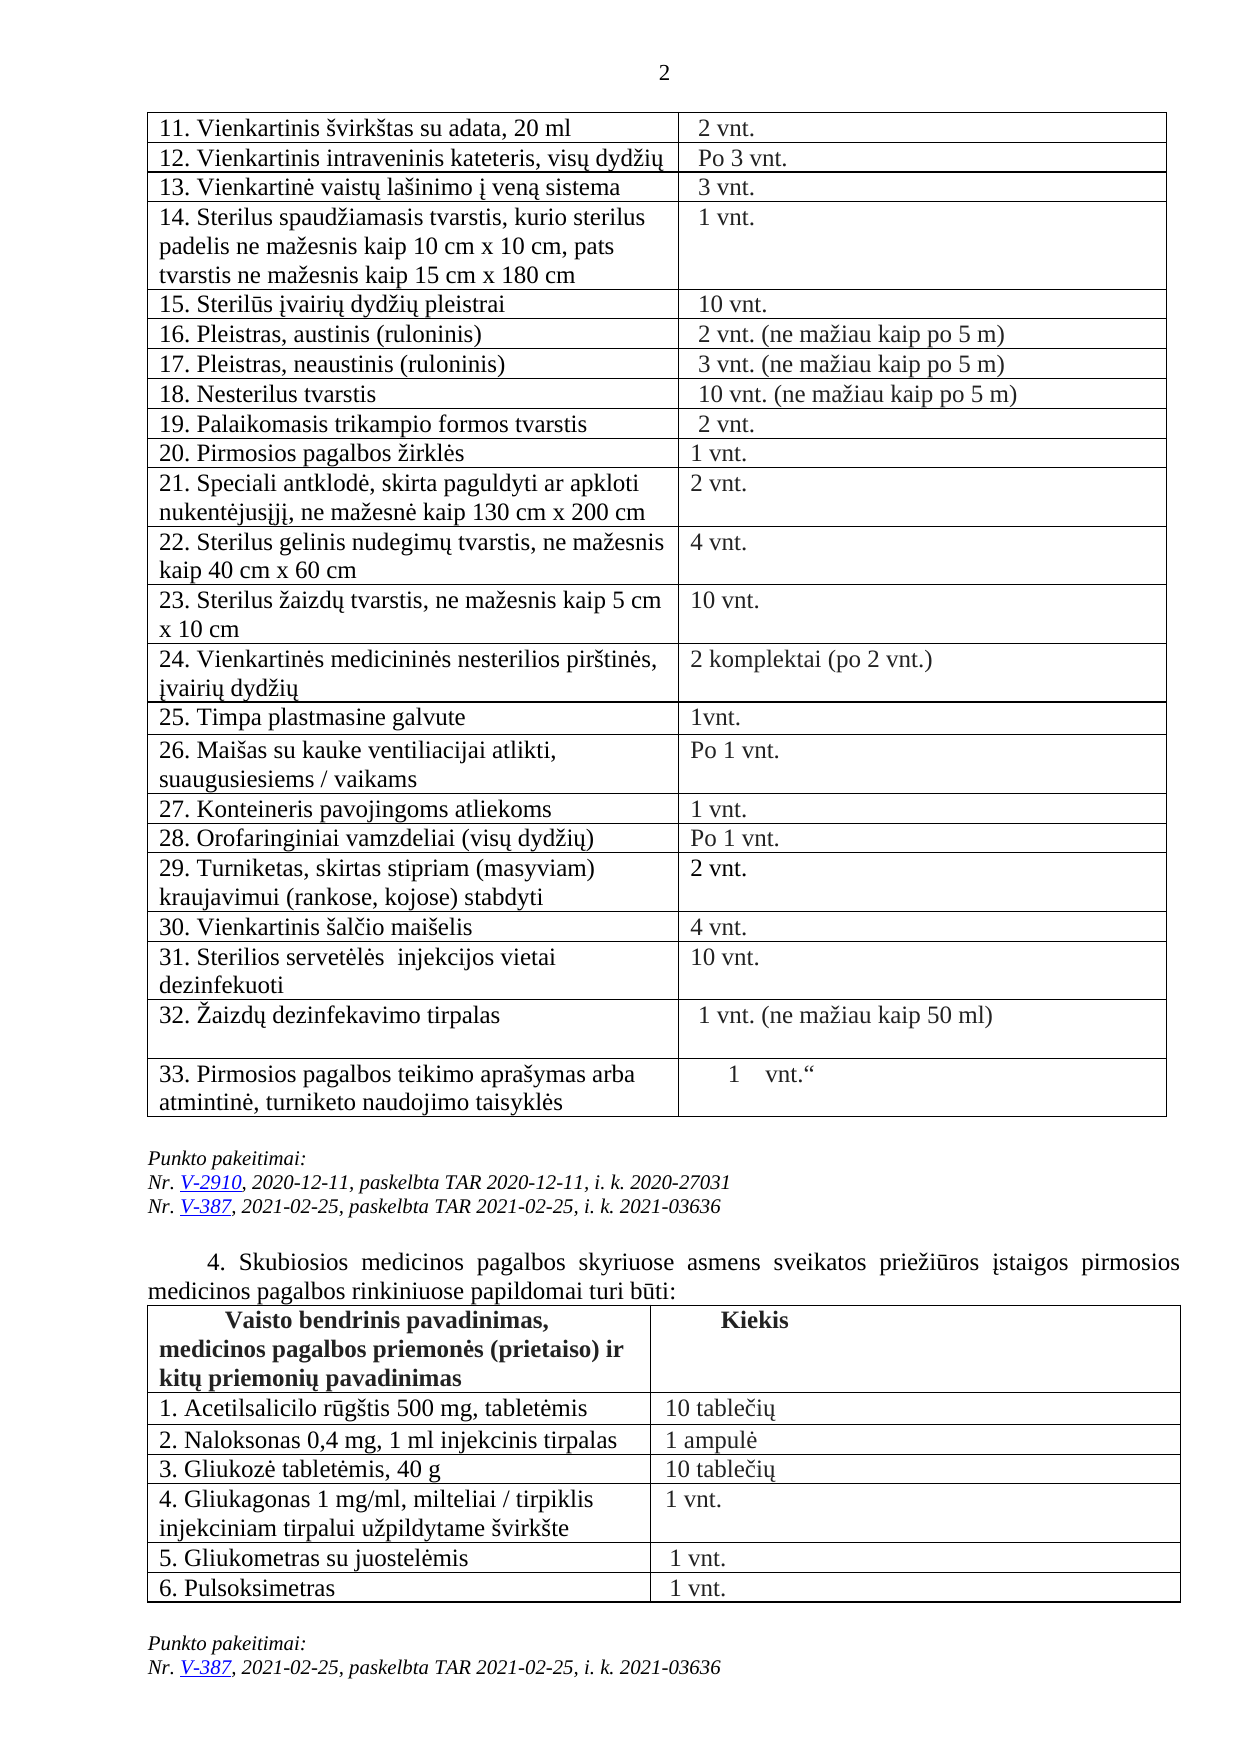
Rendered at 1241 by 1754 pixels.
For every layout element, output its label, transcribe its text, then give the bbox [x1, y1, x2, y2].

table_cell 30. Vienkartinis šalčio maišelis [148, 912, 678, 941]
table_cell 4. Gliukagonas 1 mg/ml, milteliai / tirpiklis injekciniam tirpalui užpildytame švirkšte [148, 1484, 650, 1542]
table_cell 1 vnt. [679, 439, 1166, 467]
table_cell 1 vnt. (ne mažiau kaip 50 ml) [679, 1000, 1166, 1058]
table_cell 10 vnt. [679, 585, 1166, 643]
table_cell 14. Sterilus spaudžiamasis tvarstis, kurio sterilus padelis ne mažesnis kaip 10 cm x 10 cm, pats tvarstis ne mažesnis kaip 15 cm x 180 cm [148, 202, 678, 288]
table_cell 22. Sterilus gelinis nudegimų tvarstis, ne mažesnis kaip 40 cm x 60 cm [148, 527, 678, 584]
table_cell 2 vnt. [679, 853, 1166, 911]
table_cell 1 vnt. [679, 202, 1166, 288]
table_cell 29. Turniketas, skirtas stipriam (masyviam) kraujavimui (rankose, kojose) stabdyti [148, 853, 678, 911]
table_cell 3 vnt. (ne mažiau kaip po 5 m) [679, 349, 1166, 378]
text Nr. V-2910, 2020-12-11, paskelbta TAR 2020-12-11, i. k. 2020-27031 [148, 1170, 1181, 1194]
table_cell 16. Pleistras, austinis (ruloninis) [148, 319, 678, 348]
text Punkto pakeitimai: [148, 1146, 1181, 1170]
table_cell 2 vnt. [679, 113, 1166, 142]
table_cell 2. Naloksonas 0,4 mg, 1 ml injekcinis tirpalas [148, 1425, 650, 1453]
table_cell Po 1 vnt. [679, 824, 1166, 852]
table_cell Po 1 vnt. [679, 735, 1166, 793]
table_cell 27. Konteineris pavojingoms atliekoms [148, 794, 678, 822]
table_header Vaisto bendrinis pavadinimas, medicinos pagalbos priemonės (prietaiso) ir kitų priemonių pavadinimas [148, 1306, 650, 1392]
table_cell 3 vnt. [679, 173, 1166, 201]
table_cell 4 vnt. [679, 527, 1166, 584]
table_cell 1 vnt. [651, 1573, 1180, 1601]
text Nr. V-387, 2021-02-25, paskelbta TAR 2021-02-25, i. k. 2021-03636 [148, 1655, 1181, 1679]
table_cell 1 ampulė [651, 1425, 1180, 1453]
table_cell 1 vnt.“ [679, 1059, 1166, 1116]
table_cell 23. Sterilus žaizdų tvarstis, ne mažesnis kaip 5 cm x 10 cm [148, 585, 678, 643]
table_cell 1 vnt. [651, 1484, 1180, 1542]
table_cell 31. Sterilios servetėlės injekcijos vietai dezinfekuoti [148, 942, 678, 999]
table_cell 20. Pirmosios pagalbos žirklės [148, 439, 678, 467]
table_cell 11. Vienkartinis švirkštas su adata, 20 ml [148, 113, 678, 142]
table_cell 4 vnt. [679, 912, 1166, 941]
table_cell 10 vnt. (ne mažiau kaip po 5 m) [679, 379, 1166, 408]
table_cell Po 3 vnt. [679, 143, 1166, 171]
table_cell 1 vnt. [651, 1543, 1180, 1572]
table_cell 1vnt. [679, 703, 1166, 734]
table_cell 32. Žaizdų dezinfekavimo tirpalas [148, 1000, 678, 1058]
table_header Kiekis [651, 1306, 1180, 1392]
table_cell 18. Nesterilus tvarstis [148, 379, 678, 408]
table_cell 1. Acetilsalicilo rūgštis 500 mg, tabletėmis [148, 1393, 650, 1424]
text 4. Skubiosios medicinos pagalbos skyriuose asmens sveikatos priežiūros įstaigos pirmosios medicinos pagalbos rinkiniuose papildomai turi būti: [148, 1247, 1181, 1304]
table_cell 1 vnt. [679, 794, 1166, 822]
table_cell 10 tablečių [651, 1393, 1180, 1424]
table_cell 10 tablečių [651, 1455, 1180, 1483]
table_cell 28. Orofaringiniai vamzdeliai (visų dydžių) [148, 824, 678, 852]
table_cell 21. Speciali antklodė, skirta paguldyti ar apkloti nukentėjusįjį, ne mažesnė kaip 130 cm x 200 cm [148, 468, 678, 526]
table_cell 10 vnt. [679, 942, 1166, 999]
table_cell 2 vnt. [679, 409, 1166, 437]
table_cell 26. Maišas su kauke ventiliacijai atlikti, suaugusiesiems / vaikams [148, 735, 678, 793]
table_cell 12. Vienkartinis intraveninis kateteris, visų dydžių [148, 143, 678, 171]
table_cell 5. Gliukometras su juostelėmis [148, 1543, 650, 1572]
table_cell 10 vnt. [679, 290, 1166, 318]
table_cell 2 komplektai (po 2 vnt.) [679, 644, 1166, 701]
table_cell 15. Sterilūs įvairių dydžių pleistrai [148, 290, 678, 318]
table_cell 24. Vienkartinės medicininės nesterilios pirštinės, įvairių dydžių [148, 644, 678, 701]
text Nr. V-387, 2021-02-25, paskelbta TAR 2021-02-25, i. k. 2021-03636 [148, 1194, 1181, 1218]
table_cell 13. Vienkartinė vaistų lašinimo į veną sistema [148, 173, 678, 201]
table_cell 2 vnt. [679, 468, 1166, 526]
table_cell 6. Pulsoksimetras [148, 1573, 650, 1601]
table_cell 3. Gliukozė tabletėmis, 40 g [148, 1455, 650, 1483]
text Punkto pakeitimai: [148, 1631, 1181, 1655]
table_cell 33. Pirmosios pagalbos teikimo aprašymas arba atmintinė, turniketo naudojimo taisyklės [148, 1059, 678, 1116]
table_cell 17. Pleistras, neaustinis (ruloninis) [148, 349, 678, 378]
table_cell 19. Palaikomasis trikampio formos tvarstis [148, 409, 678, 437]
table_cell 2 vnt. (ne mažiau kaip po 5 m) [679, 319, 1166, 348]
table_cell 25. Timpa plastmasine galvute [148, 703, 678, 734]
